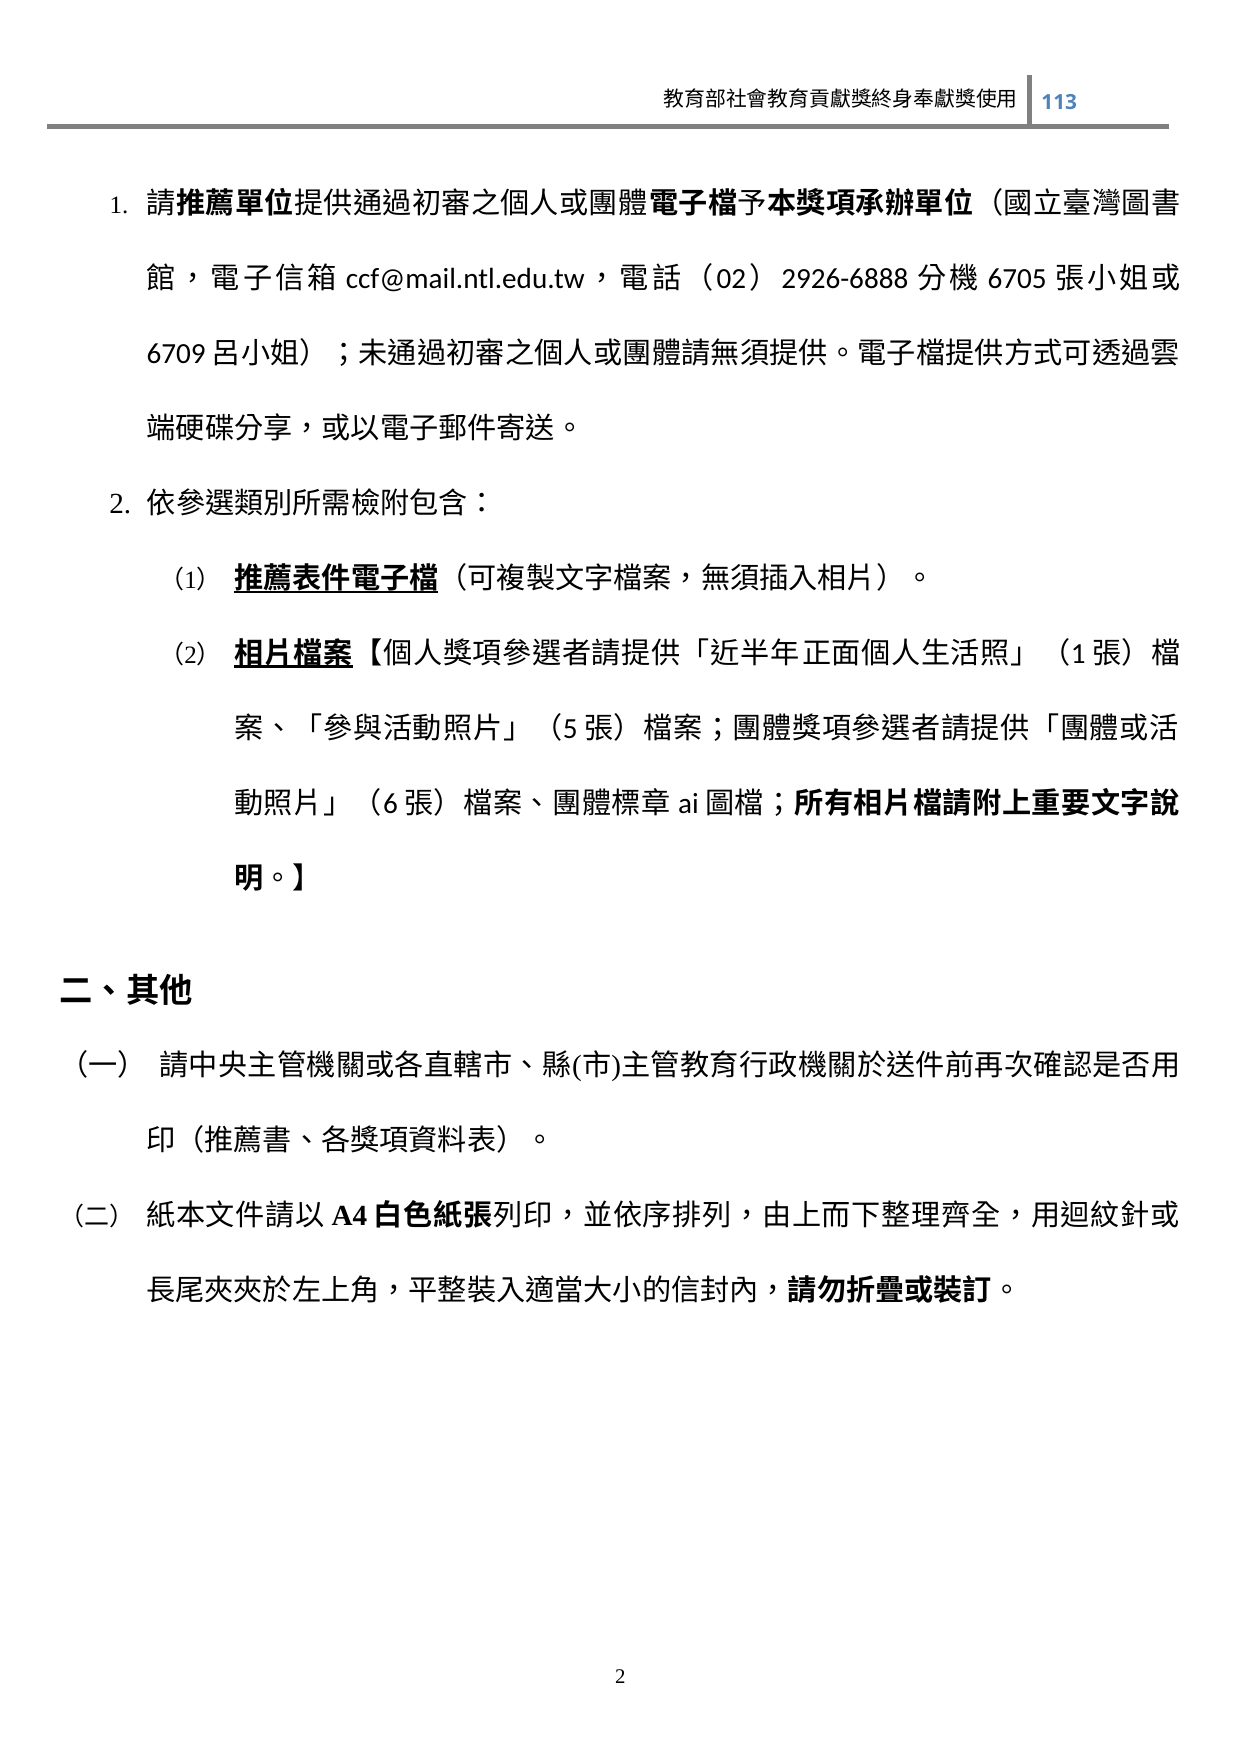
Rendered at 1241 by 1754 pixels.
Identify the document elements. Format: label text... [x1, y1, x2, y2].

list 請中央主管機關或各直轄市、縣(市)主管教育行政機關於送件前再次確認是否用印（推薦書、各獎項資料表）。 [59, 1026, 1181, 1176]
list 請推薦單位提供通過初審之個人或團體電子檔予本獎項承辦單位（國立臺灣圖書館，電子信箱ccf@mail.ntl.edu.tw，電話（02）2926-6888分機6705張小姐或6709呂小姐）；未通過初審之個人或團體請無須提供。電子檔提供方式可透過雲端硬碟分享，或以電子郵件寄送。 [109, 163, 1181, 463]
list 其他 [59, 951, 1181, 1026]
list 依參選類別所需檢附包含： [109, 463, 1181, 538]
list 推薦表件電子檔（可複製文字檔案，無須插入相片）。 [159, 538, 1181, 613]
list 相片檔案【個人獎項參選者請提供「近半年正面個人生活照」（1張）檔案、「參與活動照片」（5張）檔案；團體獎項參選者請提供「團體或活動照片」（6張）檔案、團體標章ai圖檔；所有相片檔請附上重要文字說明。】 [159, 613, 1181, 913]
list 紙本文件請以A4白色紙張列印，並依序排列，由上而下整理齊全，用迴紋針或長尾夾夾於左上角，平整裝入適當大小的信封內，請勿折疊或裝訂。 [59, 1176, 1181, 1326]
